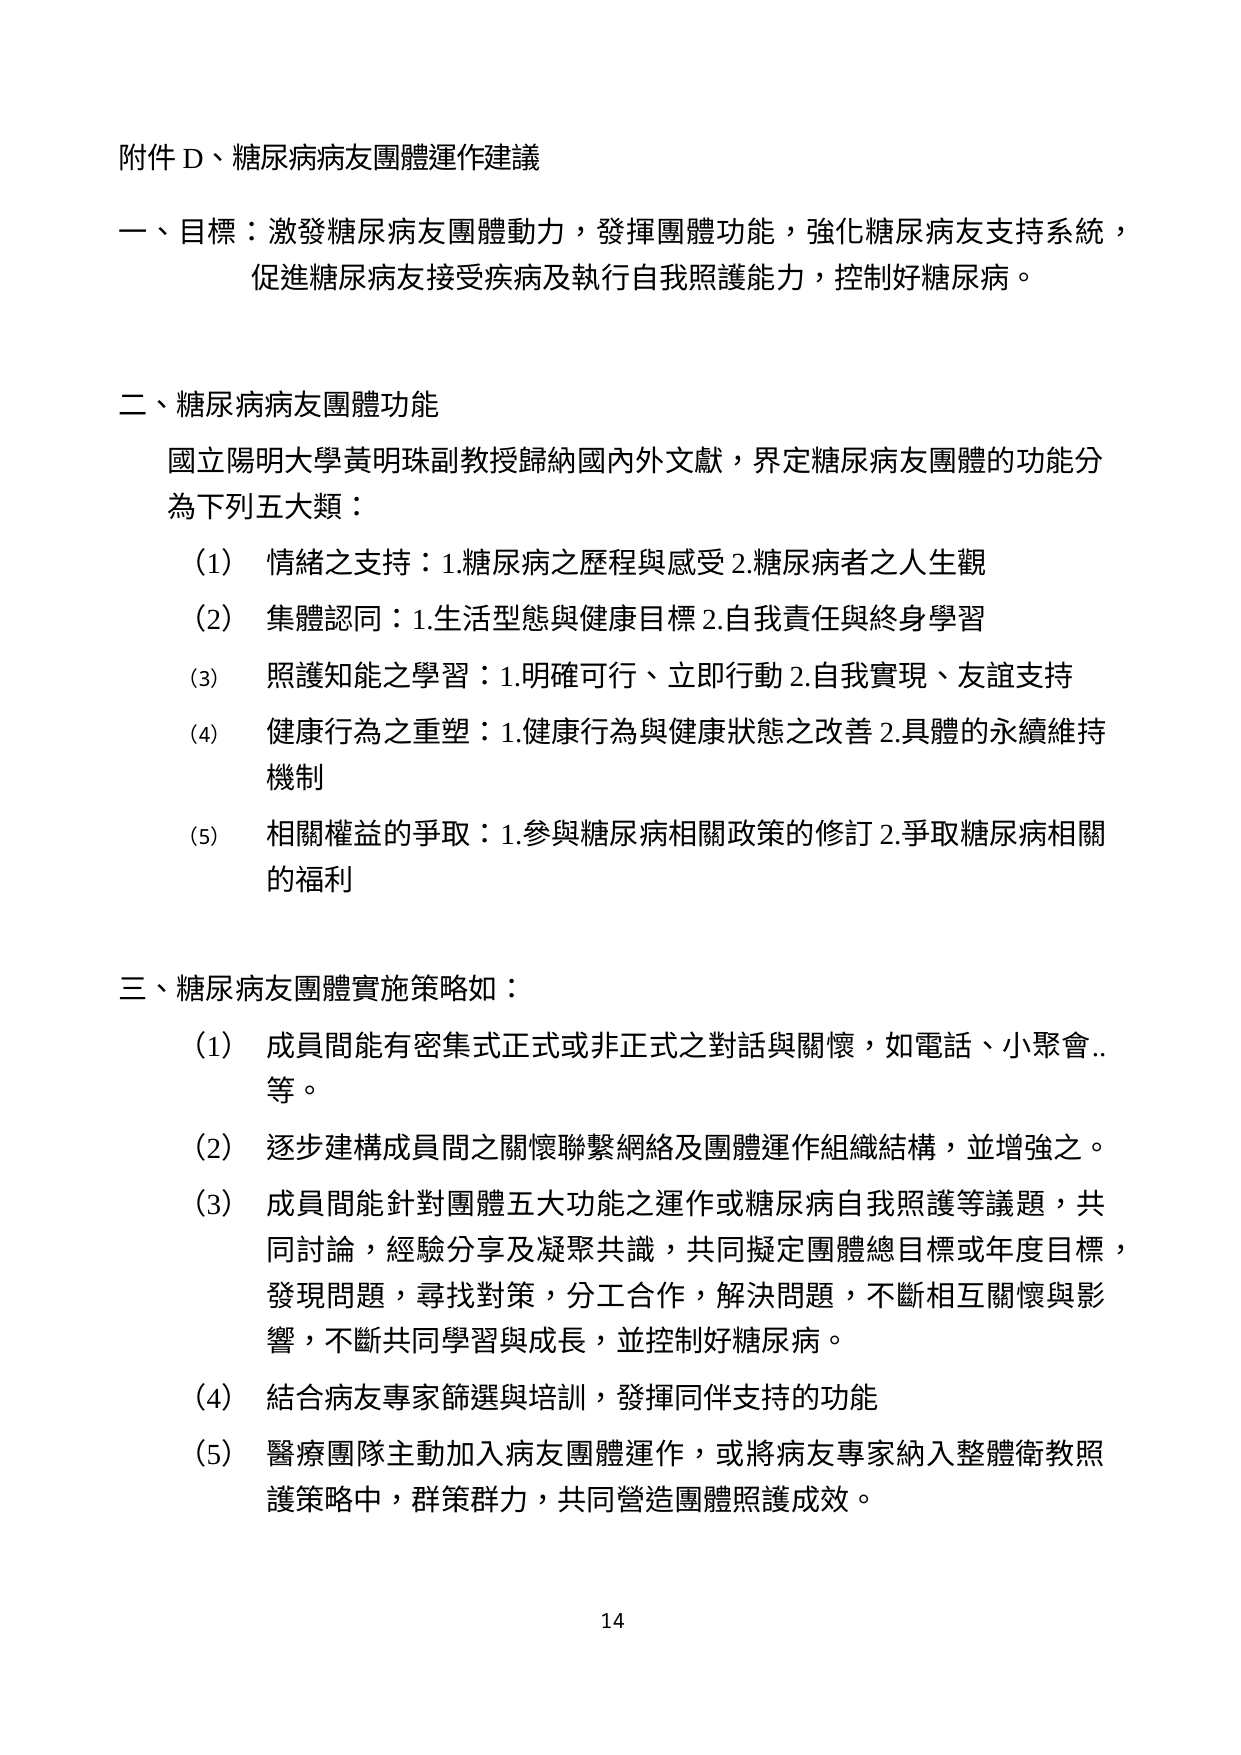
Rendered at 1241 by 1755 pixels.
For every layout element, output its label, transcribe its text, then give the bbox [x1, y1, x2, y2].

list 照護知能之學習：1.明確可行、立即行動2.自我實現、友誼支持 [177, 649, 1106, 695]
list 健康行為之重塑：1.健康行為與健康狀態之改善2.具體的永續維持機制 [177, 706, 1106, 797]
list 成員間能針對團體五大功能之運作或糖尿病自我照護等議題，共同討論，經驗分享及凝聚共識，共同擬定團體總目標或年度目標，發現問題，尋找對策，分工合作，解決問題，不斷相互關懷與影響，不斷共同學習與成長，並控制好糖尿病。 [177, 1178, 1106, 1361]
list 逐步建構成員間之關懷聯繫網絡及團體運作組織結構，並增強之。 [177, 1121, 1106, 1167]
text 國立陽明大學黃明珠副教授歸納國內外文獻，界定糖尿病友團體的功能分為下列五大類： [167, 435, 1106, 526]
list 集體認同：1.生活型態與健康目標2.自我責任與終身學習 [177, 593, 1106, 639]
list 相關權益的爭取：1.參與糖尿病相關政策的修訂2.爭取糖尿病相關的福利 [177, 808, 1106, 899]
list 醫療團隊主動加入病友團體運作，或將病友專家納入整體衛教照護策略中，群策群力，共同營造團體照護成效。 [177, 1428, 1106, 1519]
list 結合病友專家篩選與培訓，發揮同伴支持的功能 [177, 1371, 1106, 1417]
text 一、目標：激發糖尿病友團體動力，發揮團體功能，強化糖尿病友支持系統，促進糖尿病友接受疾病及執行自我照護能力，控制好糖尿病。 [118, 206, 1106, 297]
text 附件D、糖尿病病友團體運作建議 [118, 118, 1106, 181]
text 三、糖尿病友團體實施策略如： [118, 963, 1106, 1009]
text 二、糖尿病病友團體功能 [118, 378, 1106, 424]
list 成員間能有密集式正式或非正式之對話與關懷，如電話、小聚會..等。 [177, 1019, 1106, 1111]
list 情緒之支持：1.糖尿病之歷程與感受2.糖尿病者之人生觀 [177, 537, 1106, 583]
